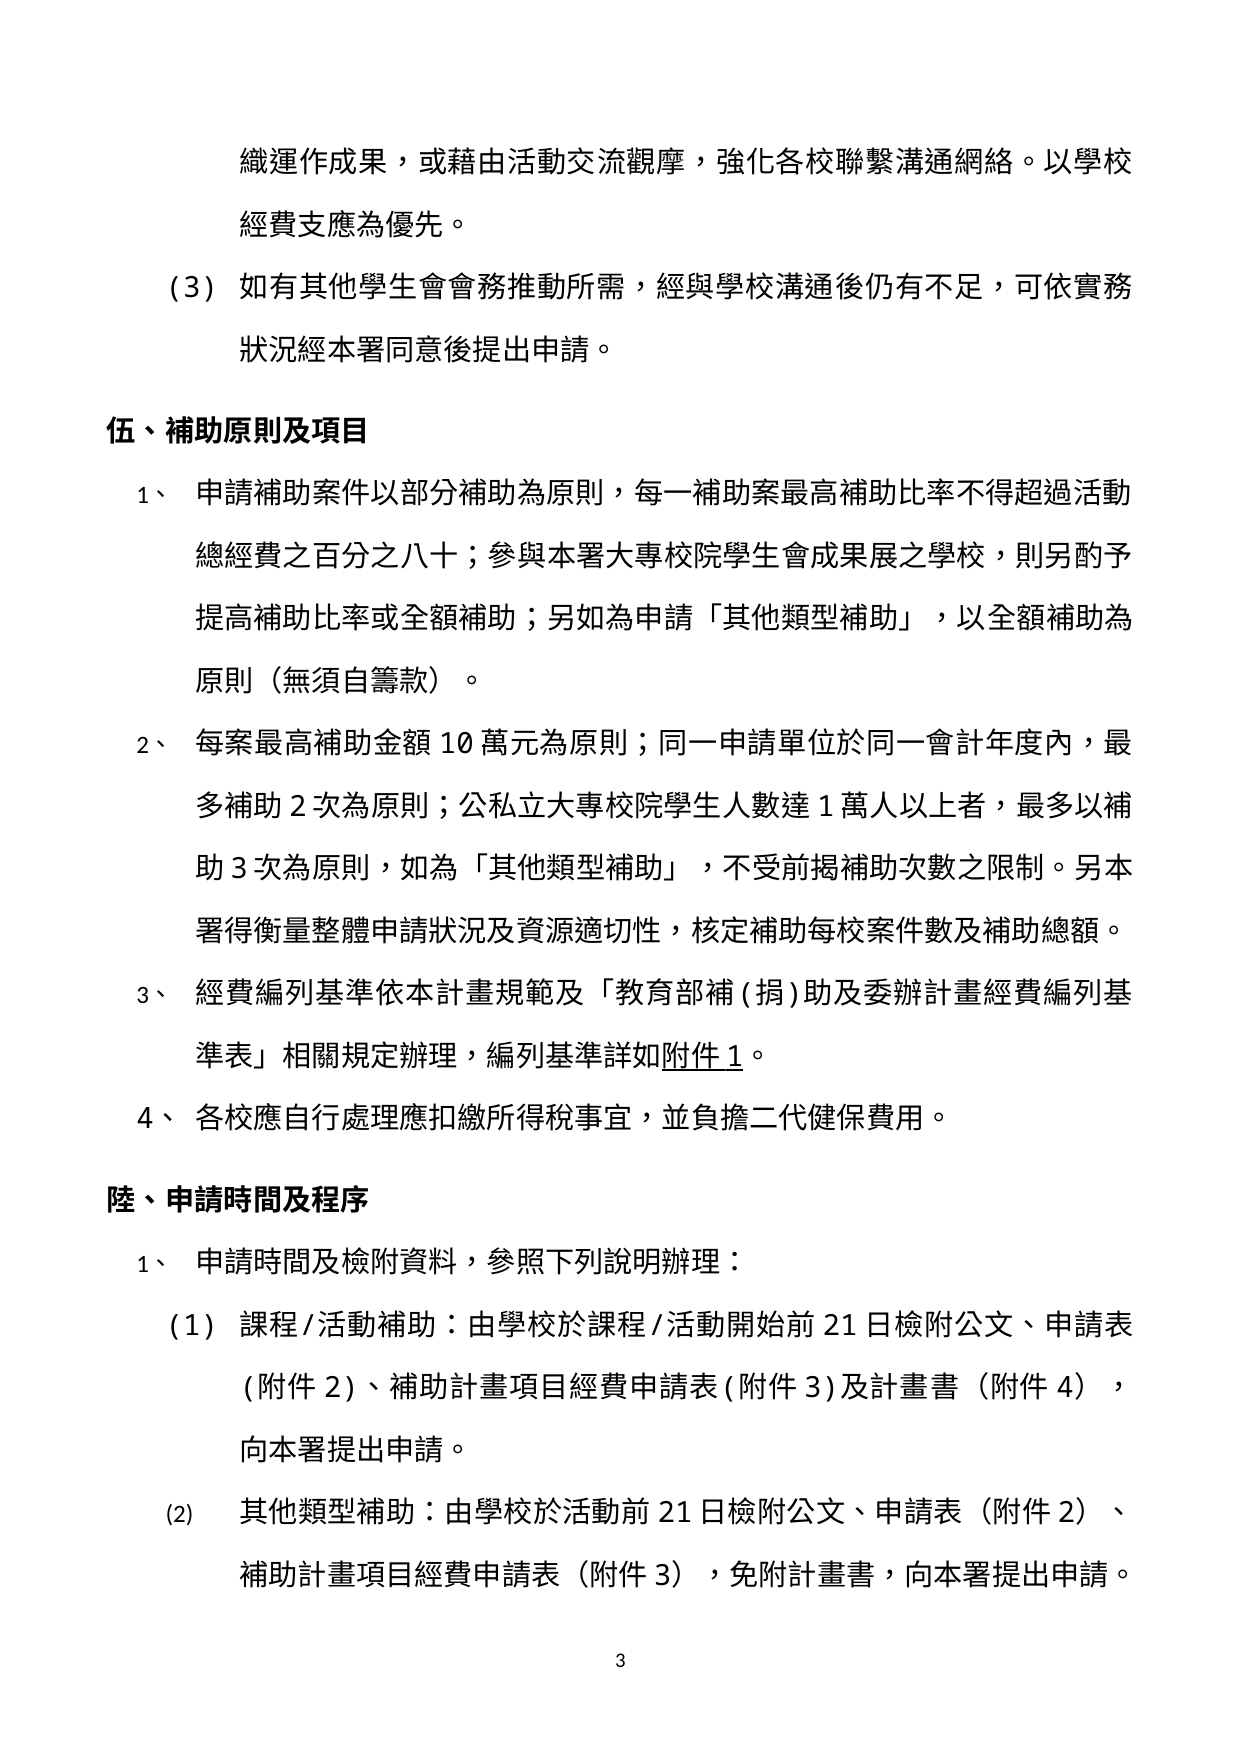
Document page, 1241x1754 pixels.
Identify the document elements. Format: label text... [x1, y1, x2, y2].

list 經費編列基準依本計畫規範及「教育部補(捐)助及委辦計畫經費編列基準表」相關規定辦理，編列基準詳如附件1。 [136, 949, 1134, 1074]
list 申請時間及程序 [106, 1156, 1134, 1218]
list 各校應自行處理應扣繳所得稅事宜，並負擔二代健保費用。 [136, 1074, 1134, 1137]
list 如有其他學生會會務推動所需，經與學校溝通後仍有不足，可依實務狀況經本署同意後提出申請。 [165, 243, 1134, 368]
list 申請時間及檢附資料，參照下列說明辦理： [136, 1218, 1134, 1281]
list 課程/活動補助：由學校於課程/活動開始前21日檢附公文、申請表(附件2)、補助計畫項目經費申請表(附件3)及計畫書（附件4），向本署提出申請。 [165, 1281, 1134, 1468]
list 織運作成果，或藉由活動交流觀摩，強化各校聯繫溝通網絡。以學校經費支應為優先。 [165, 118, 1134, 243]
list 其他類型補助：由學校於活動前21日檢附公文、申請表（附件2）、補助計畫項目經費申請表（附件3），免附計畫書，向本署提出申請。 [165, 1468, 1134, 1593]
list 申請補助案件以部分補助為原則，每一補助案最高補助比率不得超過活動總經費之百分之八十；參與本署大專校院學生會成果展之學校，則另酌予提高補助比率或全額補助；另如為申請「其他類型補助」，以全額補助為原則（無須自籌款）。 [136, 449, 1134, 699]
list 補助原則及項目 [106, 387, 1134, 449]
list 每案最高補助金額10萬元為原則；同一申請單位於同一會計年度內，最多補助2次為原則；公私立大專校院學生人數達1萬人以上者，最多以補助3次為原則，如為「其他類型補助」，不受前揭補助次數之限制。另本署得衡量整體申請狀況及資源適切性，核定補助每校案件數及補助總額。 [136, 699, 1134, 949]
